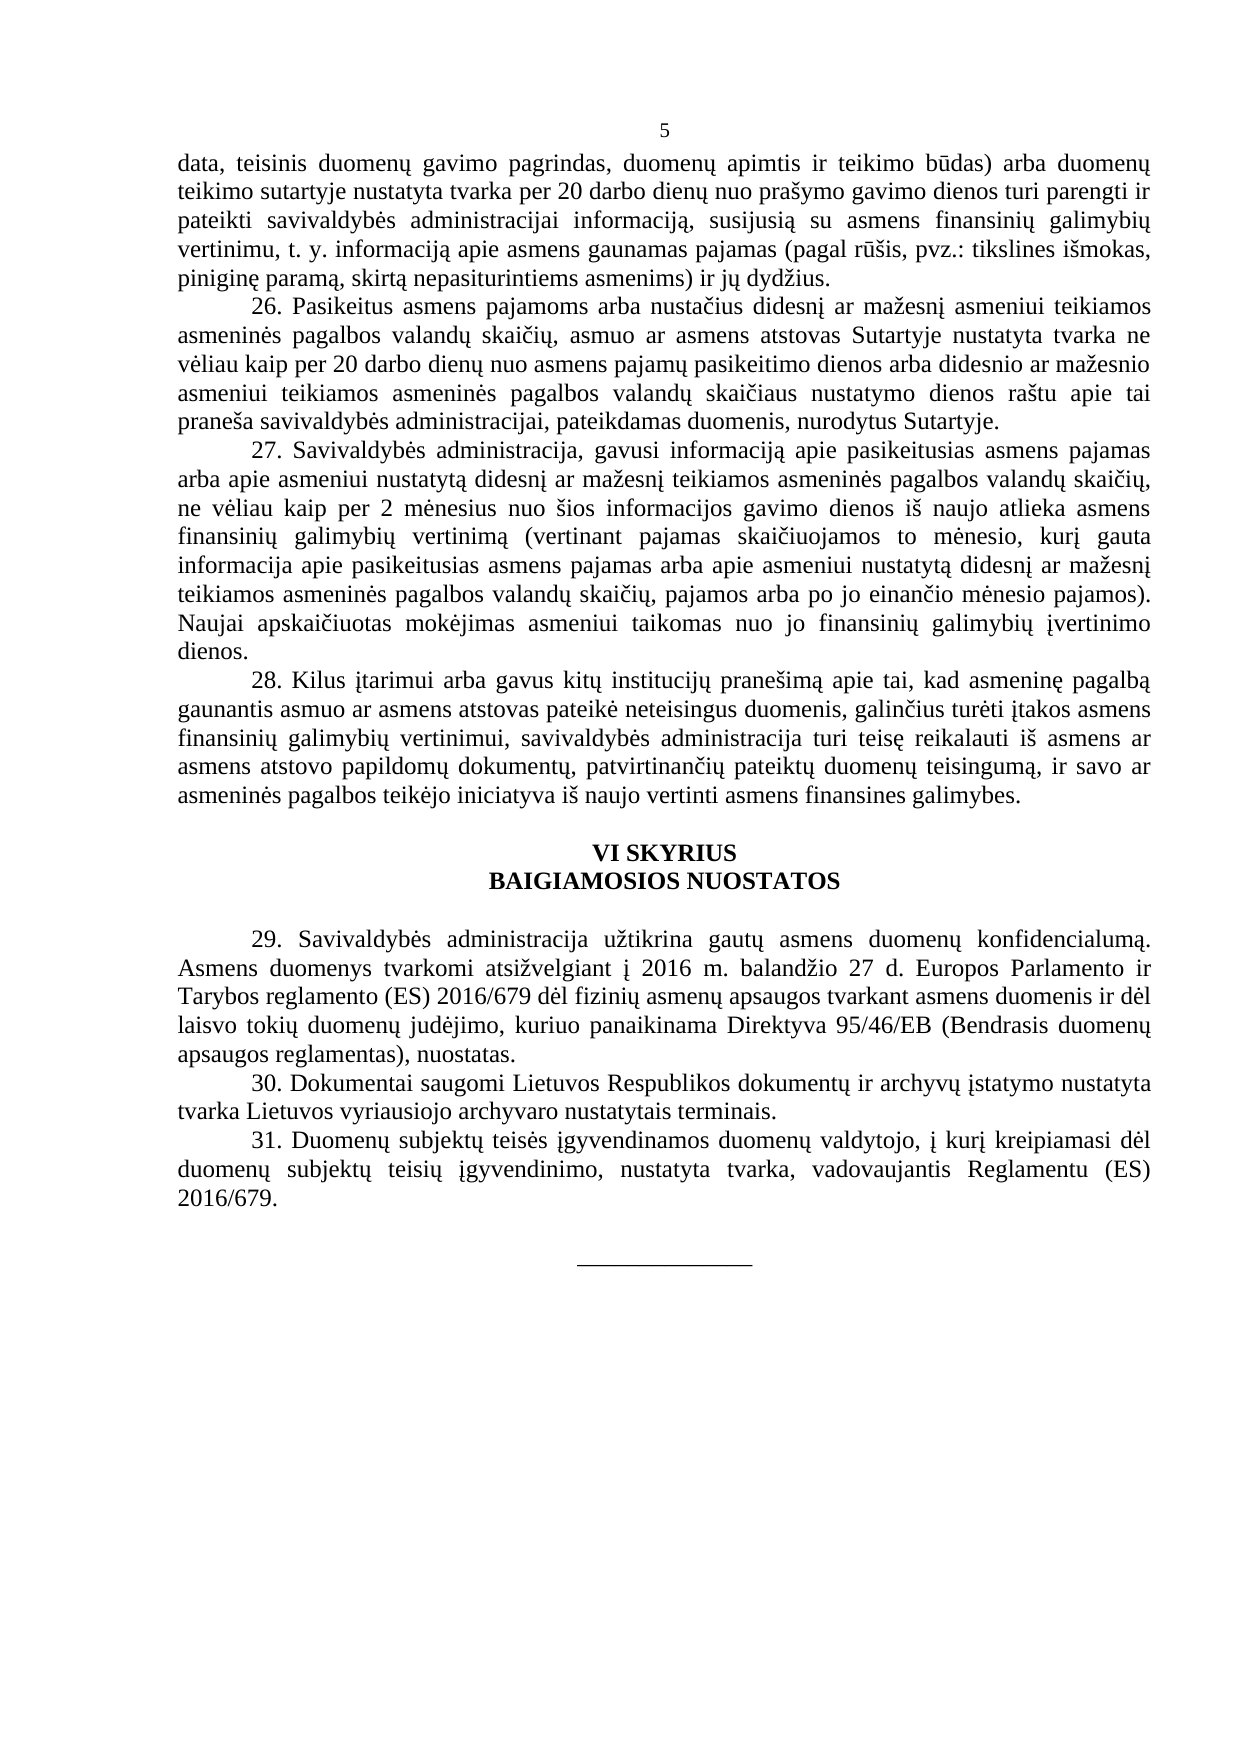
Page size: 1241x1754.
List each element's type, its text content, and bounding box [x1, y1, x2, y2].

text 27. Savivaldybės administracija, gavusi informaciją apie pasikeitusias asmens pajamas arba apie asmeniui nustatytą didesnį ar mažesnį teikiamos asmeninės pagalbos valandų skaičių, ne vėliau kaip per 2 mėnesius nuo šios informacijos gavimo dienos iš naujo atlieka asmens finansinių galimybių vertinimą (vertinant pajamas skaičiuojamos to mėnesio, kurį gauta informacija apie pasikeitusias asmens pajamas arba apie asmeniui nustatytą didesnį ar mažesnį teikiamos asmeninės pagalbos valandų skaičių, pajamos arba po jo einančio mėnesio pajamos). Naujai apskaičiuotas mokėjimas asmeniui taikomas nuo jo finansinių galimybių įvertinimo dienos. [177, 435, 1152, 665]
text VI SKYRIUS [177, 838, 1152, 866]
text 26. Pasikeitus asmens pajamoms arba nustačius didesnį ar mažesnį asmeniui teikiamos asmeninės pagalbos valandų skaičių, asmuo ar asmens atstovas Sutartyje nustatyta tvarka ne vėliau kaip per 20 darbo dienų nuo asmens pajamų pasikeitimo dienos arba didesnio ar mažesnio asmeniui teikiamos asmeninės pagalbos valandų skaičiaus nustatymo dienos raštu apie tai praneša savivaldybės administracijai, pateikdamas duomenis, nurodytus Sutartyje. [177, 291, 1152, 435]
text ______________ [177, 1240, 1152, 1269]
text data, teisinis duomenų gavimo pagrindas, duomenų apimtis ir teikimo būdas) arba duomenų teikimo sutartyje nustatyta tvarka per 20 darbo dienų nuo prašymo gavimo dienos turi parengti ir pateikti savivaldybės administracijai informaciją, susijusią su asmens finansinių galimybių vertinimu, t. y. informaciją apie asmens gaunamas pajamas (pagal rūšis, pvz.: tikslines išmokas, piniginę paramą, skirtą nepasiturintiems asmenims) ir jų dydžius. [177, 148, 1152, 291]
text BAIGIAMOSIOS NUOSTATOS [177, 866, 1152, 895]
text 28. Kilus įtarimui arba gavus kitų institucijų pranešimą apie tai, kad asmeninę pagalbą gaunantis asmuo ar asmens atstovas pateikė neteisingus duomenis, galinčius turėti įtakos asmens finansinių galimybių vertinimui, savivaldybės administracija turi teisę reikalauti iš asmens ar asmens atstovo papildomų dokumentų, patvirtinančių pateiktų duomenų teisingumą, ir savo ar asmeninės pagalbos teikėjo iniciatyva iš naujo vertinti asmens finansines galimybes. [177, 665, 1152, 809]
text 31. Duomenų subjektų teisės įgyvendinamos duomenų valdytojo, į kurį kreipiamasi dėl duomenų subjektų teisių įgyvendinimo, nustatyta tvarka, vadovaujantis Reglamentu (ES) 2016/679. [177, 1125, 1152, 1211]
text 30. Dokumentai saugomi Lietuvos Respublikos dokumentų ir archyvų įstatymo nustatyta tvarka Lietuvos vyriausiojo archyvaro nustatytais terminais. [177, 1068, 1152, 1125]
text 29. Savivaldybės administracija užtikrina gautų asmens duomenų konfidencialumą. Asmens duomenys tvarkomi atsižvelgiant į 2016 m. balandžio 27 d. Europos Parlamento ir Tarybos reglamento (ES) 2016/679 dėl fizinių asmenų apsaugos tvarkant asmens duomenis ir dėl laisvo tokių duomenų judėjimo, kuriuo panaikinama Direktyva 95/46/EB (Bendrasis duomenų apsaugos reglamentas), nuostatas. [177, 924, 1152, 1068]
